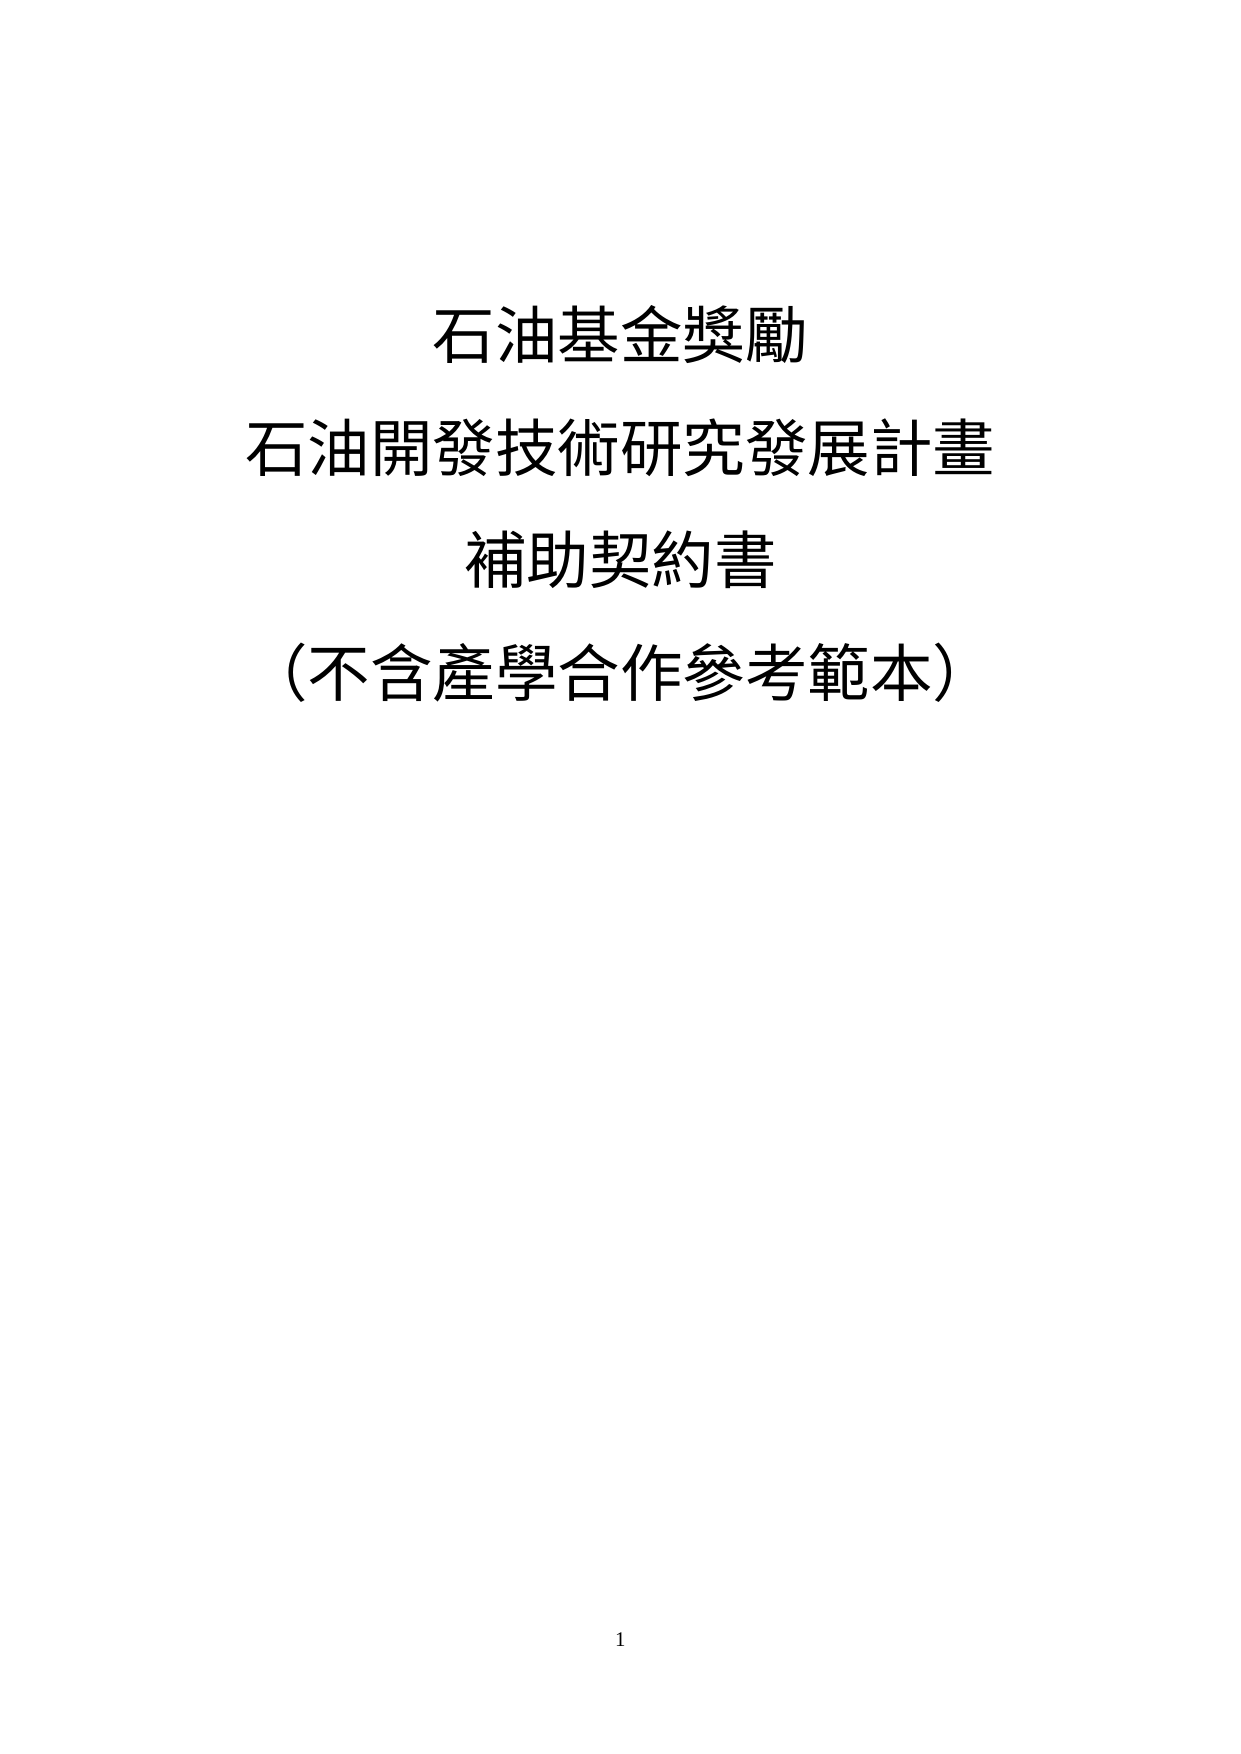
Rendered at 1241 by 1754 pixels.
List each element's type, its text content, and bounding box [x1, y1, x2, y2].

text 石油基金獎勵 [118, 275, 1122, 388]
text 石油開發技術研究發展計畫 [118, 388, 1122, 500]
text （不含產學合作參考範本） [118, 613, 1122, 725]
text 補助契約書 [118, 500, 1122, 613]
